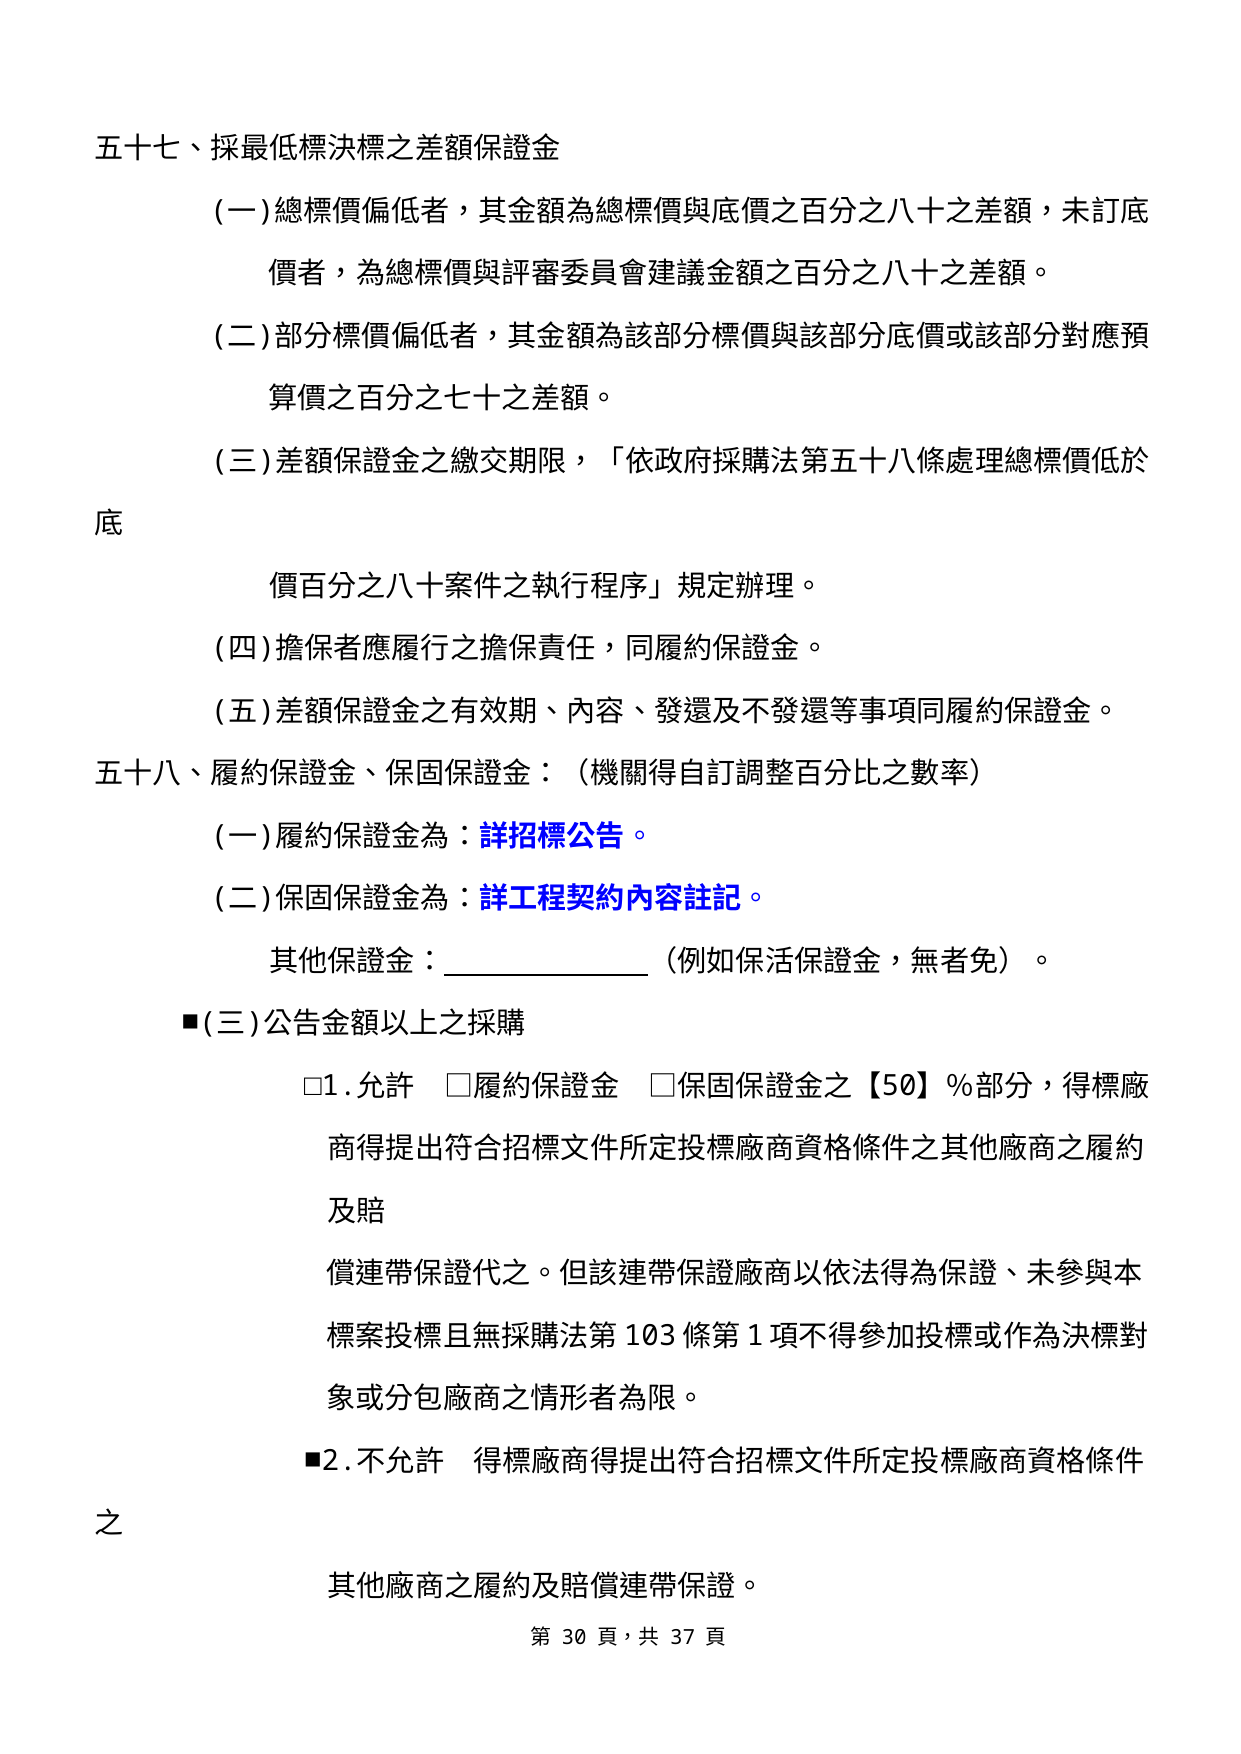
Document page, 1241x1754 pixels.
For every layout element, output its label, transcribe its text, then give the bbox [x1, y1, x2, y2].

text (四)擔保者應履行之擔保責任，同履約保證金。 [94, 604, 1162, 667]
text 其他廠商之履約及賠償連帶保證。 [94, 1542, 1162, 1604]
text (二)部分標價偏低者，其金額為該部分標價與該部分底價或該部分對應預算價之百分之七十之差額。 [210, 292, 1162, 417]
text (三)差額保證金之繳交期限，「依政府採購法第五十八條處理總標價低於底 [94, 417, 1162, 542]
text 五十七、採最低標決標之差額保證金 [94, 104, 1162, 167]
text (二)保固保證金為：詳工程契約內容註記。 [94, 854, 1162, 917]
text (五)差額保證金之有效期、內容、發還及不發還等事項同履約保證金。 [94, 667, 1162, 729]
text 償連帶保證代之。但該連帶保證廠商以依法得為保證、未參與本標案投標且無採購法第103條第1項不得參加投標或作為決標對象或分包廠商之情形者為限。 [326, 1229, 1162, 1417]
text (一)總標價偏低者，其金額為總標價與底價之百分之八十之差額，未訂底價者，為總標價與評審委員會建議金額之百分之八十之差額。 [210, 167, 1162, 292]
text ■2.不允許 得標廠商得提出符合招標文件所定投標廠商資格條件之 [94, 1417, 1162, 1542]
text 價百分之八十案件之執行程序」規定辦理。 [94, 542, 1162, 604]
text (一)履約保證金為：詳招標公告。 [94, 792, 1162, 854]
text 其他保證金： （例如保活保證金，無者免）。 [94, 917, 1162, 979]
text □1.允許 □履約保證金 □保固保證金之【50】％部分，得標廠商得提出符合招標文件所定投標廠商資格條件之其他廠商之履約及賠 [94, 1042, 1162, 1229]
text 五十八、履約保證金、保固保證金：（機關得自訂調整百分比之數率） [94, 729, 1162, 792]
text ■(三)公告金額以上之採購 [94, 979, 1162, 1042]
